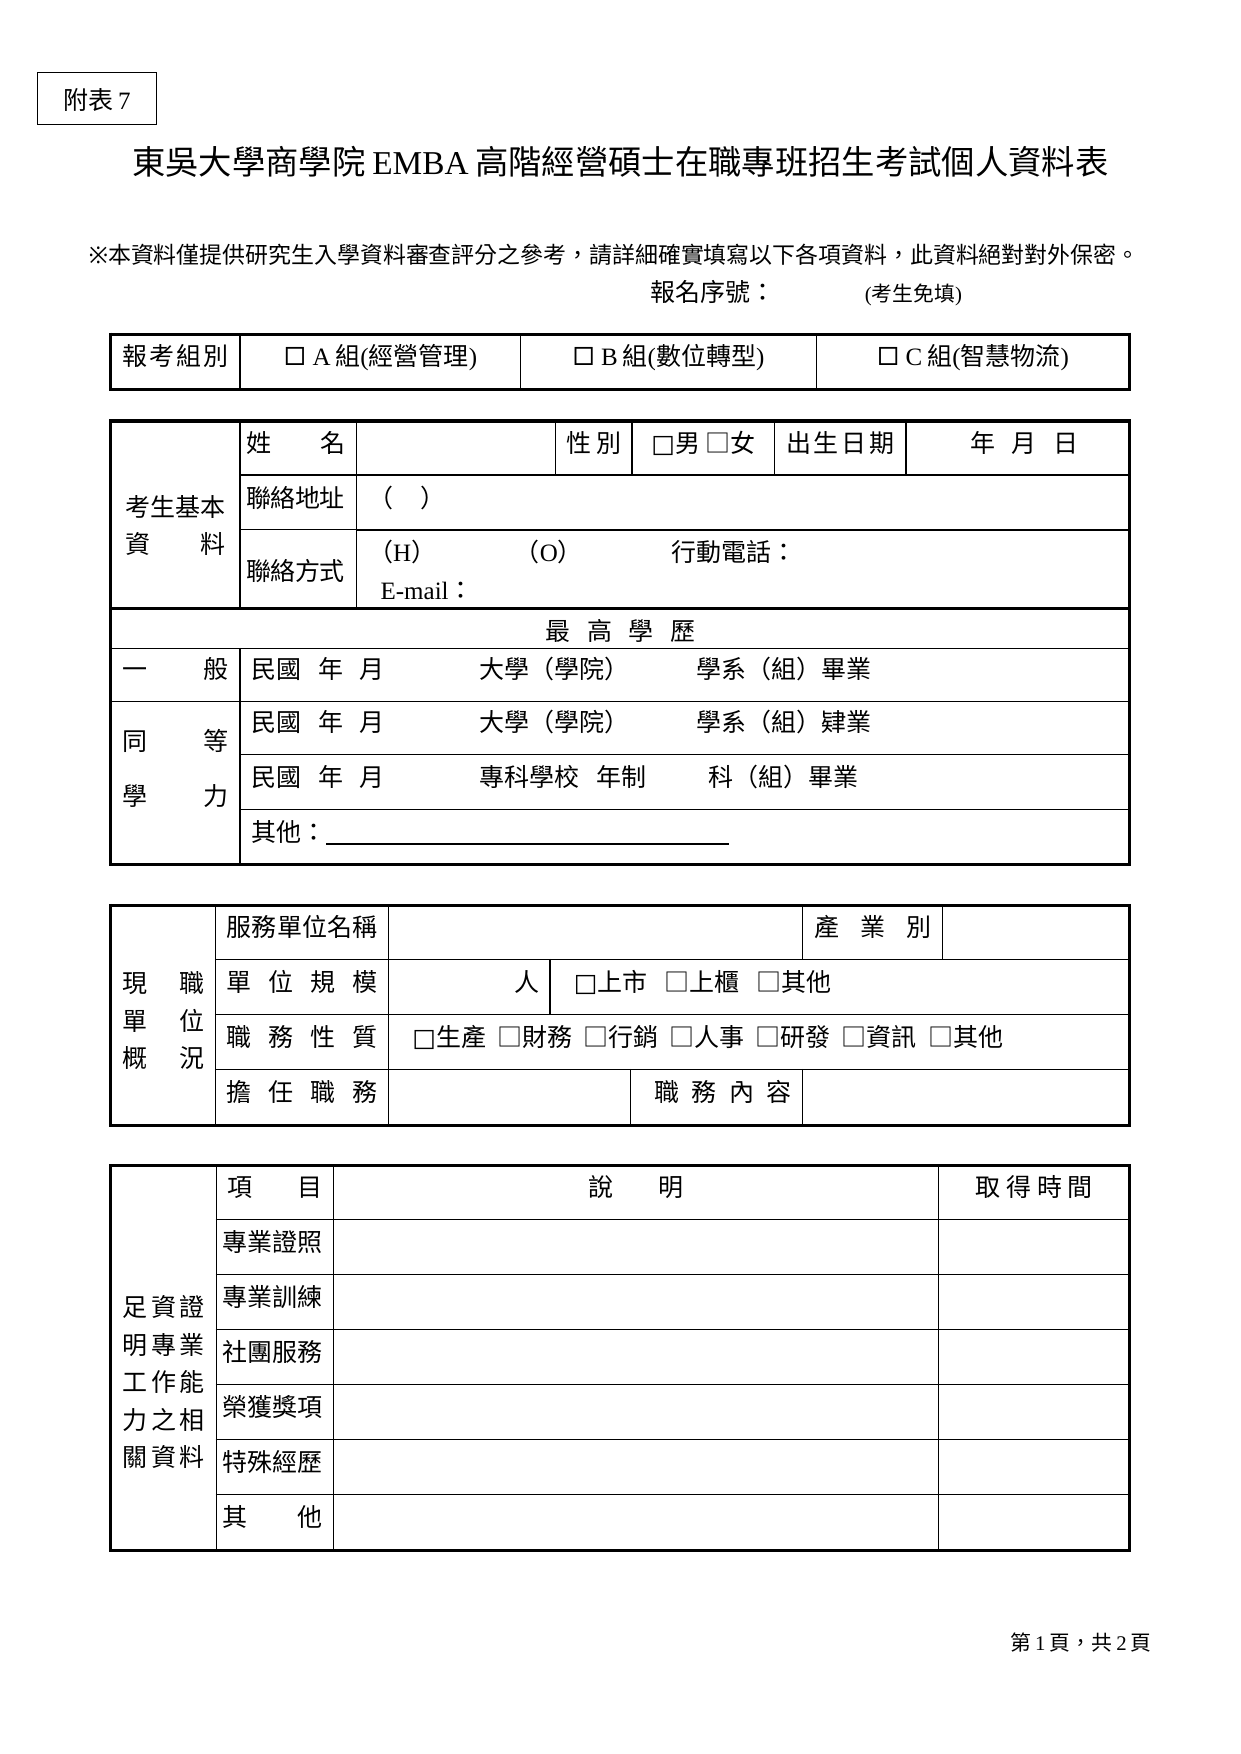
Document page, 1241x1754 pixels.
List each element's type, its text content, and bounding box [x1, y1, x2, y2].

table_cell 單位規模 [216, 960, 388, 1014]
table_cell [939, 1275, 1128, 1329]
table_cell [334, 1385, 938, 1439]
table_header 姓名 [241, 423, 356, 474]
table_cell 最 高 學 歷 [112, 610, 1128, 648]
table_header 性別 [556, 423, 631, 474]
text 報名序號： (考生免填) [650, 272, 1152, 308]
table_header 說 明 [334, 1167, 938, 1219]
table_header [943, 907, 1128, 959]
table_cell 職務內容 [631, 1070, 802, 1123]
table_cell 專業證照 [217, 1220, 333, 1274]
table_header 報考組別 [112, 336, 239, 387]
table_header 項目 [217, 1167, 333, 1219]
table_cell □上市 □上櫃 □其他 [551, 960, 1128, 1014]
table_cell [939, 1330, 1128, 1384]
table_cell [334, 1220, 938, 1274]
table_cell 其他 [217, 1495, 333, 1548]
table_cell 民國 年 月 專科學校 年制 科（組）畢業 [241, 755, 1128, 808]
table_cell 民國 年 月 大學（學院） 學系（組）畢業 [241, 649, 1128, 701]
table_header 足資證明專業工作能力之相關資料 [112, 1167, 216, 1548]
table_header 年 月 日 [907, 423, 1128, 474]
table_header  A組(經營管理) [241, 336, 520, 387]
table_cell 一般 [112, 649, 239, 701]
table_cell 職務性質 [216, 1015, 388, 1069]
table_cell 其他： [241, 810, 1128, 863]
table_header □男 □女 [633, 423, 774, 474]
table_cell □生產 □財務 □行銷 □人事 □研發 □資訊 □其他 [389, 1015, 1128, 1069]
table_cell [334, 1495, 938, 1548]
table_header 出生日期 [775, 423, 905, 474]
table_cell 人 [389, 960, 549, 1014]
table_header [357, 423, 555, 474]
table_cell （ ） [357, 476, 1128, 529]
table_cell [939, 1385, 1128, 1439]
table_cell [939, 1220, 1128, 1274]
table_cell [334, 1275, 938, 1329]
table_header [389, 907, 802, 959]
table_cell 社團服務 [217, 1330, 333, 1384]
table_header 產業別 [803, 907, 942, 959]
table_cell 特殊經歷 [217, 1440, 333, 1493]
table_header 取 得 時 間 [939, 1167, 1128, 1219]
table_cell 榮獲獎項 [217, 1385, 333, 1439]
text ※本資料僅提供研究生入學資料審查評分之參考，請詳細確實填寫以下各項資料，此資料絕對對外保密。 [89, 235, 1177, 272]
table_header 考生基本 資 料 [112, 423, 239, 607]
text 東吳大學商學院EMBA高階經營碩士在職專班招生考試個人資料表 [89, 122, 1152, 197]
table_cell [803, 1070, 1128, 1123]
table_cell 聯絡方式 [241, 530, 356, 607]
table_cell [389, 1070, 630, 1123]
table_cell [939, 1440, 1128, 1493]
table_cell 同等 學力 [112, 702, 239, 863]
table_header 服務單位名稱 [216, 907, 388, 959]
table_cell 聯絡地址 [241, 476, 356, 529]
table_cell [334, 1440, 938, 1493]
table_cell 擔任職務 [216, 1070, 388, 1123]
table_cell [939, 1495, 1128, 1548]
table_header  B組(數位轉型) [521, 336, 816, 387]
table_header  C組(智慧物流) [817, 336, 1128, 387]
table_cell （H） （O） 行動電話： E-mail： [357, 531, 1128, 607]
table_cell 民國 年 月 大學（學院） 學系（組）肄業 [241, 702, 1128, 753]
text 附表7 [52, 80, 141, 116]
table_header 現職 單位 概況 [112, 907, 215, 1123]
table_cell 專業訓練 [217, 1275, 333, 1329]
table_cell [334, 1330, 938, 1384]
